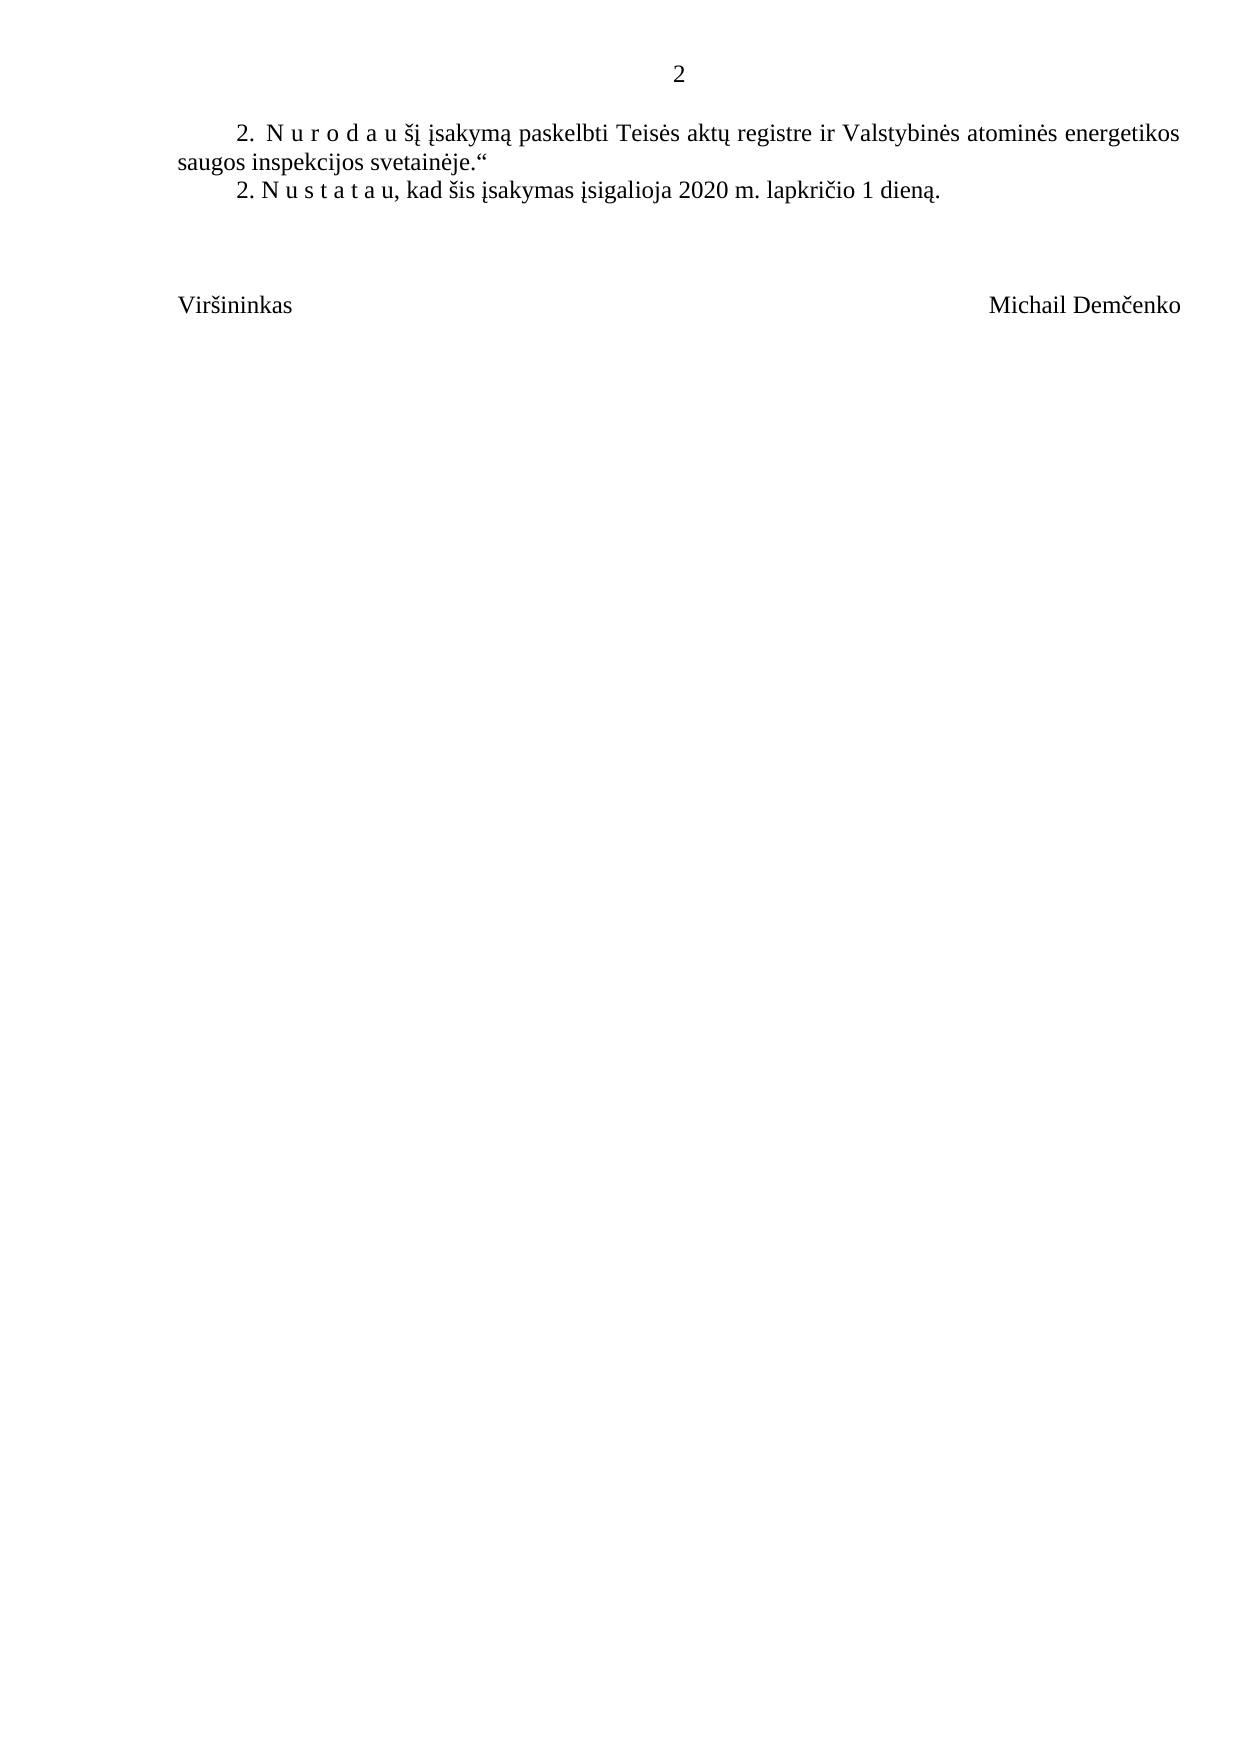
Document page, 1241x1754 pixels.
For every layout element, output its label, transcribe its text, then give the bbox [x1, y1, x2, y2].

text 2. N u r o d a u šį įsakymą paskelbti Teisės aktų registre ir Valstybinės atominės energetikos saugos inspekcijos svetainėje.“ [177, 118, 1181, 176]
text 2. N u s t a t a u, kad šis įsakymas įsigalioja 2020 m. lapkričio 1 dieną. [236, 176, 1181, 204]
text Viršininkas Michail Demčenko [177, 291, 1181, 319]
